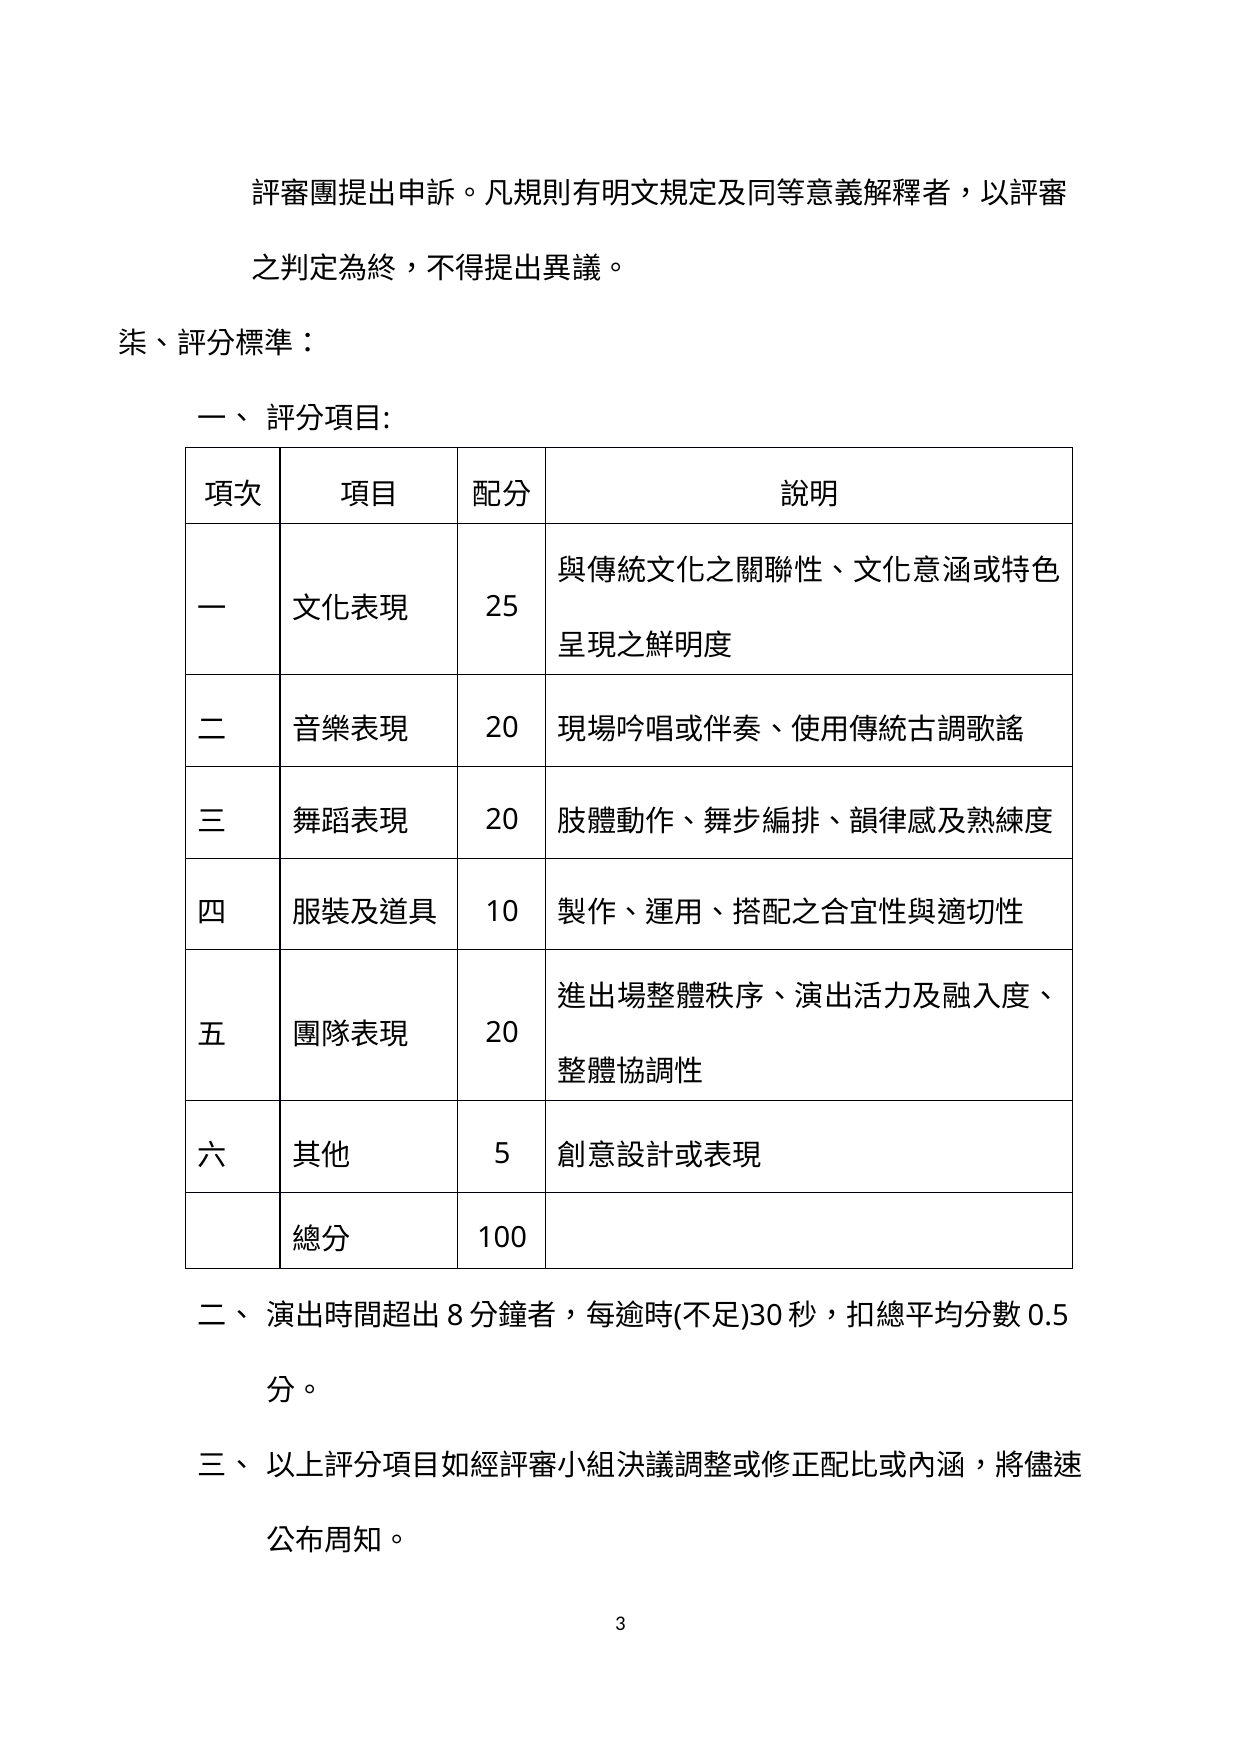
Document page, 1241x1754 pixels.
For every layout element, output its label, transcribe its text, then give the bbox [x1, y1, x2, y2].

table_cell 二 [186, 675, 279, 766]
table_cell 三 [186, 767, 279, 857]
table_cell 20 [458, 767, 545, 857]
table_cell 團隊表現 [281, 950, 457, 1100]
table_cell 現場吟唱或伴奏、使用傳統古調歌謠 [546, 675, 1072, 766]
list 演出時間超出8分鐘者，每逾時(不足)30秒，扣總平均分數0.5分。 [198, 1269, 1093, 1419]
table_header 項次 [186, 448, 279, 523]
table_cell 與傳統文化之關聯性、文化意涵或特色呈現之鮮明度 [546, 524, 1072, 674]
table_cell 服裝及道具 [281, 859, 457, 949]
list 以上評分項目如經評審小組決議調整或修正配比或內涵，將儘速公布周知。 [198, 1419, 1093, 1569]
table_cell 五 [186, 950, 279, 1100]
table_cell 製作、運用、搭配之合宜性與適切性 [546, 859, 1072, 949]
table_header 說明 [546, 448, 1072, 523]
table_cell 25 [458, 524, 545, 674]
list 評分標準： [148, 297, 1093, 372]
table_cell [186, 1193, 279, 1268]
table_header 項目 [281, 448, 457, 523]
table_cell 舞蹈表現 [281, 767, 457, 857]
table_cell 其他 [281, 1101, 457, 1192]
table_cell 5 [458, 1101, 545, 1192]
table_cell 四 [186, 859, 279, 949]
table_cell 10 [458, 859, 545, 949]
table_cell 肢體動作、舞步編排、韻律感及熟練度 [546, 767, 1072, 857]
list 評分項目: [198, 372, 1093, 447]
table_cell 總分 [281, 1193, 457, 1268]
table_cell 20 [458, 950, 545, 1100]
table_header 配分 [458, 448, 545, 523]
table_cell 一 [186, 524, 279, 674]
list 評審團提出申訴。凡規則有明文規定及同等意義解釋者，以評審之判定為終，不得提出異議。 [192, 147, 1093, 297]
table_cell 20 [458, 675, 545, 766]
table_cell [546, 1193, 1072, 1268]
table_cell 音樂表現 [281, 675, 457, 766]
table_cell 文化表現 [281, 524, 457, 674]
table_cell 創意設計或表現 [546, 1101, 1072, 1192]
table_cell 100 [458, 1193, 545, 1268]
table_cell 進出場整體秩序、演出活力及融入度、整體協調性 [546, 950, 1072, 1100]
table_cell 六 [186, 1101, 279, 1192]
